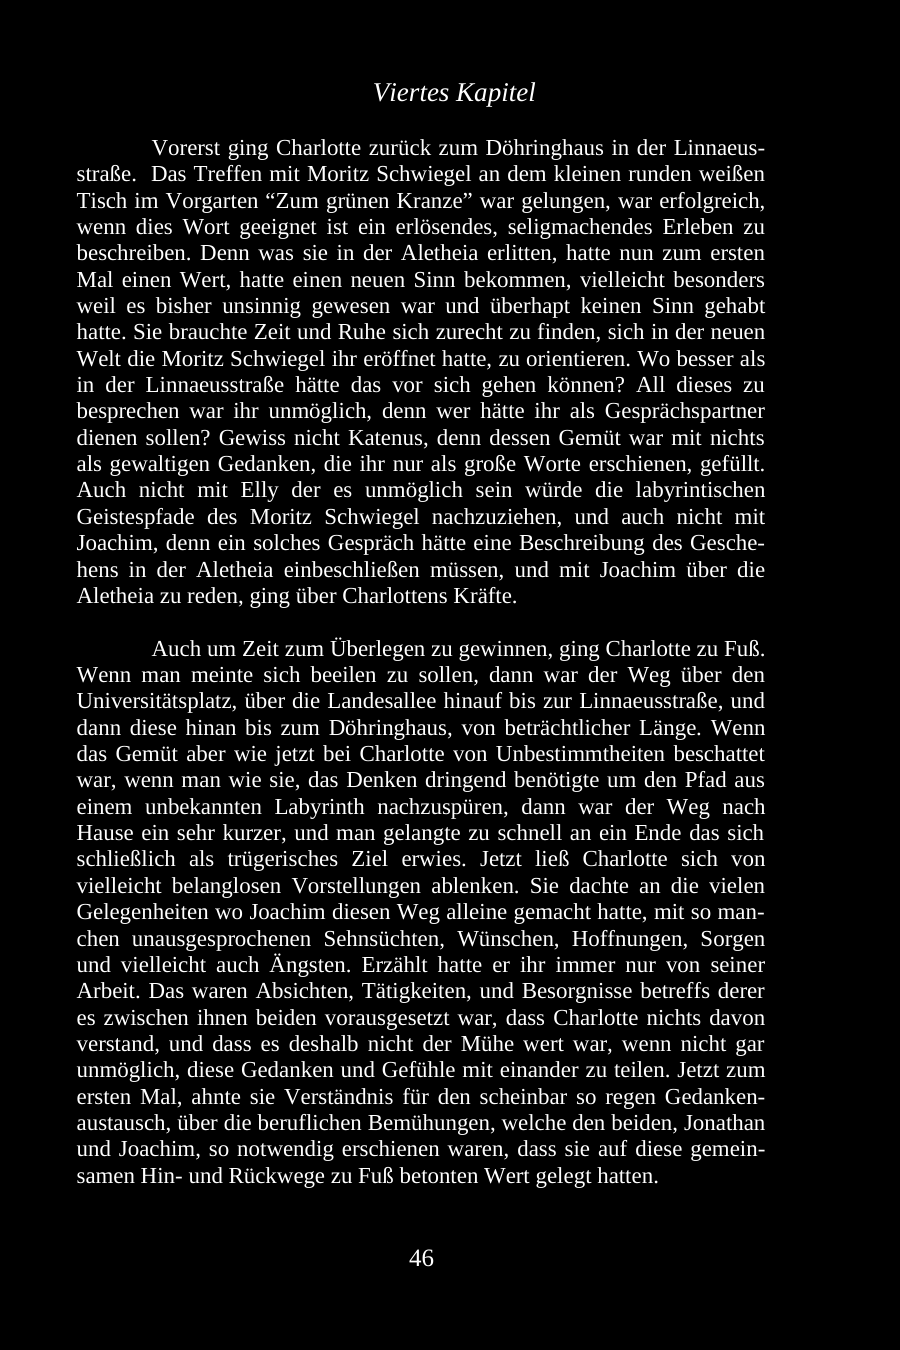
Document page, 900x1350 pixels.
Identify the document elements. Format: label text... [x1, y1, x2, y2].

text Viertes Kapitel [76, 76, 766, 108]
text Vorerst ging Charlotte zurück zum Döhringhaus in der Linnaeus-straße. Das Treffen mit Moritz Schwiegel an dem kleinen runden weißen Tisch im Vorgarten “Zum grünen Kranze” war gelungen, war erfolgreich, wenn dies Wort geeignet ist ein erlösendes, seligmachendes Erleben zu beschreiben. Denn was sie in der Aletheia erlitten, hatte nun zum ersten Mal einen Wert, hatte einen neuen Sinn bekommen, vielleicht besonders weil es bisher unsinnig gewesen war und überhapt keinen Sinn gehabt hatte. Sie brauchte Zeit und Ruhe sich zurecht zu finden, sich in der neuen Welt die Moritz Schwiegel ihr eröffnet hatte, zu orientieren. Wo besser als in der Linnaeusstraße hätte das vor sich gehen können? All dieses zu besprechen war ihr unmöglich, denn wer hätte ihr als Gesprächspartner dienen sollen? Gewiss nicht Katenus, denn dessen Gemüt war mit nichts als gewaltigen Gedanken, die ihr nur als große Worte erschienen, gefüllt. Auch nicht mit Elly der es unmöglich sein würde die labyrintischen Geistespfade des Moritz Schwiegel nachzuziehen, und auch nicht mit Joachim, denn ein solches Gespräch hätte eine Beschreibung des Gesche-hens in der Aletheia einbeschließen müssen, und mit Joachim über die Aletheia zu reden, ging über Charlottens Kräfte. [76, 134, 766, 608]
text Auch um Zeit zum Überlegen zu gewinnen, ging Charlotte zu Fuß. Wenn man meinte sich beeilen zu sollen, dann war der Weg über den Universitätsplatz, über die Landesallee hinauf bis zur Linnaeusstraße, und dann diese hinan bis zum Döhringhaus, von beträchtlicher Länge. Wenn das Gemüt aber wie jetzt bei Charlotte von Unbestimmtheiten beschattet war, wenn man wie sie, das Denken dringend benötigte um den Pfad aus einem unbekannten Labyrinth nachzuspüren, dann war der Weg nach Hause ein sehr kurzer, und man gelangte zu schnell an ein Ende das sich schließlich als trügerisches Ziel erwies. Jetzt ließ Charlotte sich von vielleicht belanglosen Vorstellungen ablenken. Sie dachte an die vielen Gelegenheiten wo Joachim diesen Weg alleine gemacht hatte, mit so man-chen unausgesprochenen Sehnsüchten, Wünschen, Hoffnungen, Sorgen und vielleicht auch Ängsten. Erzählt hatte er ihr immer nur von seiner Arbeit. Das waren Absichten, Tätigkeiten, und Besorgnisse betreffs derer es zwischen ihnen beiden vorausgesetzt war, dass Charlotte nichts davon verstand, und dass es deshalb nicht der Mühe wert war, wenn nicht gar unmöglich, diese Gedanken und Gefühle mit einander zu teilen. Jetzt zum ersten Mal, ahnte sie Verständnis für den scheinbar so regen Gedanken-austausch, über die beruflichen Bemühungen, welche den beiden, Jonathan und Joachim, so notwendig erschienen waren, dass sie auf diese gemein-samen Hin- und Rückwege zu Fuß betonten Wert gelegt hatten. [76, 635, 766, 1188]
